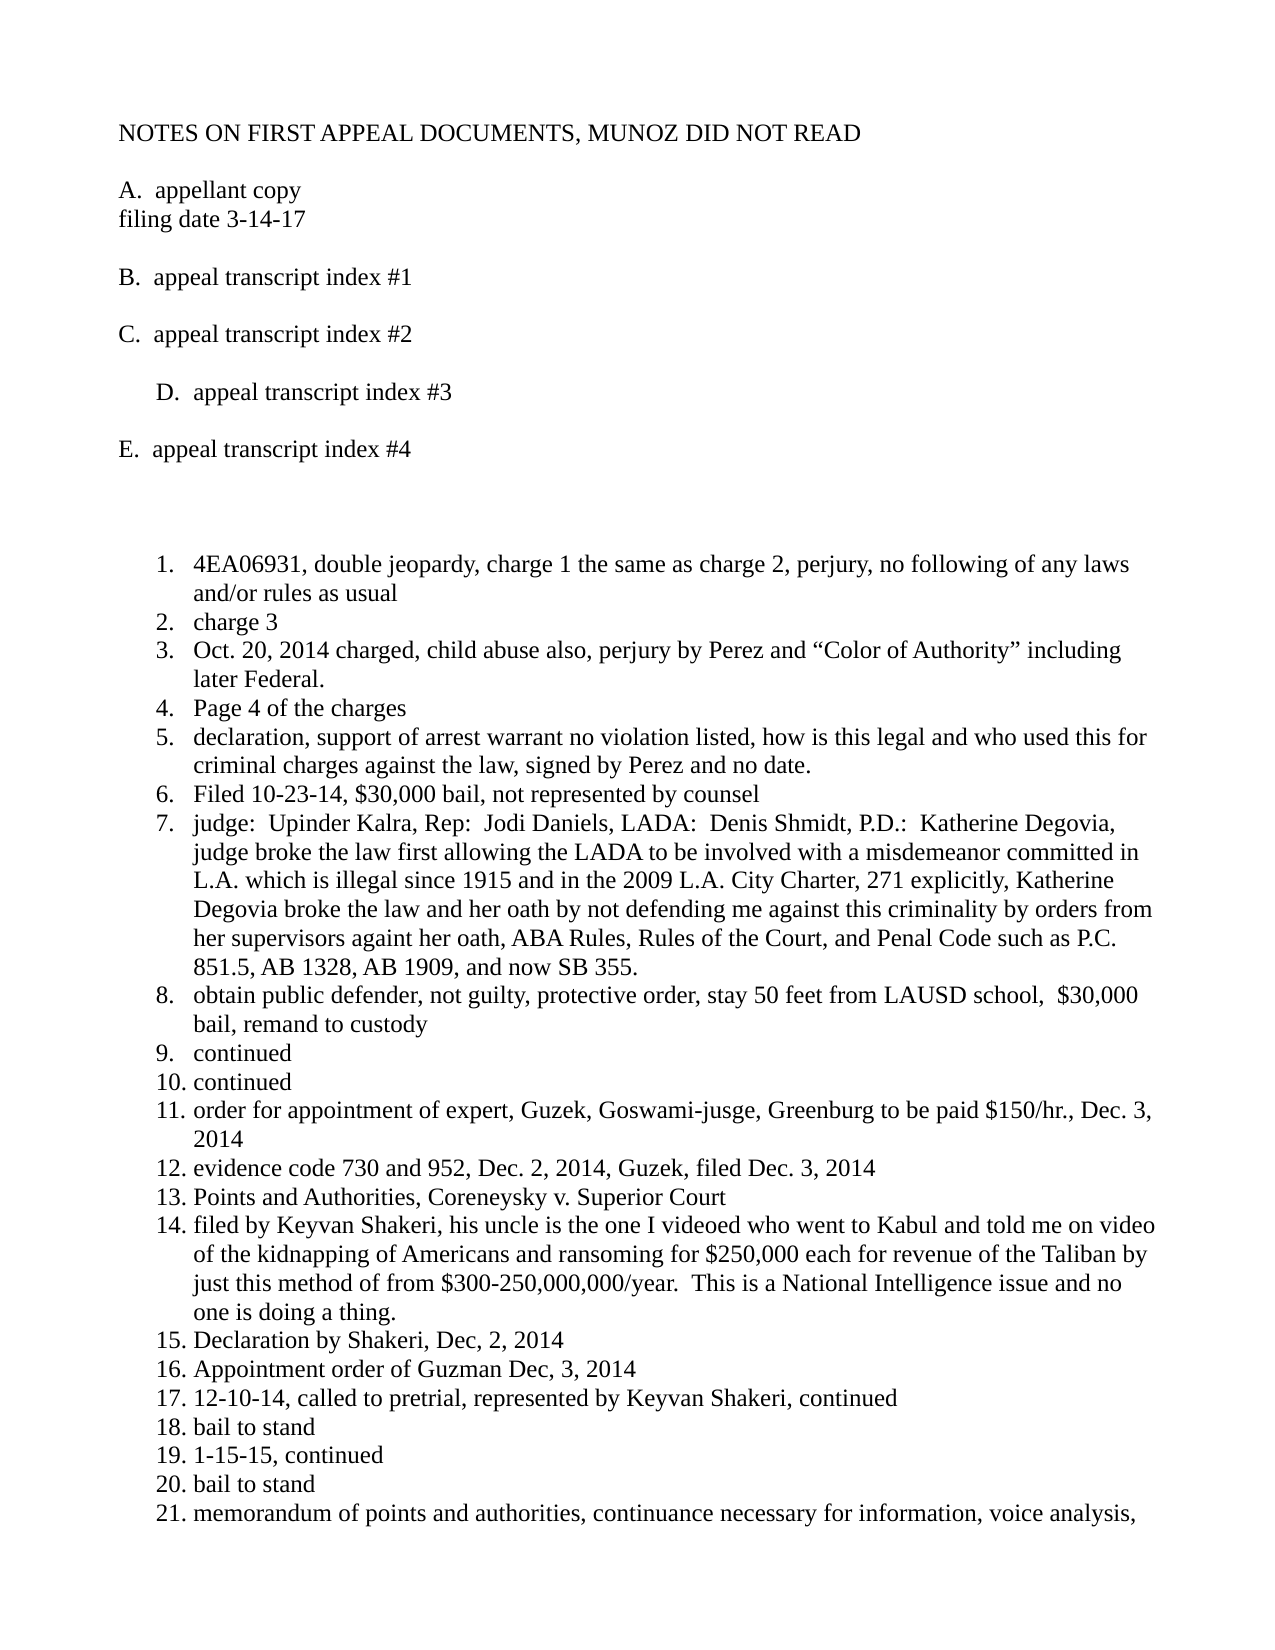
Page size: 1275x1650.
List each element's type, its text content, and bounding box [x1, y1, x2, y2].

list Oct. 20, 2014 charged, child abuse also, perjury by Perez and “Color of Authority” including later Federal. [156, 636, 1157, 693]
text B. appeal transcript index #1 [118, 262, 1157, 291]
list Filed 10-23-14, $30,000 bail, not represented by counsel [156, 779, 1157, 808]
list appeal transcript index #3 [156, 377, 1157, 406]
list charge 3 [156, 607, 1157, 636]
list Appointment order of Guzman Dec, 3, 2014 [156, 1354, 1157, 1383]
list Points and Authorities, Coreneysky v. Superior Court [156, 1182, 1157, 1211]
list judge: Upinder Kalra, Rep: Jodi Daniels, LADA: Denis Shmidt, P.D.: Katherine Degovia, judge broke the law first allowing the LADA to be involved with a misdemeanor committed in L.A. which is illegal since 1915 and in the 2009 L.A. City Charter, 271 explicitly, Katherine Degovia broke the law and her oath by not defending me against this criminality by orders from her supervisors againt her oath, ABA Rules, Rules of the Court, and Penal Code such as P.C. 851.5, AB 1328, AB 1909, and now SB 355. [156, 808, 1157, 981]
list Page 4 of the charges [156, 693, 1157, 722]
text NOTES ON FIRST APPEAL DOCUMENTS, MUNOZ DID NOT READ [118, 118, 1157, 147]
list obtain public defender, not guilty, protective order, stay 50 feet from LAUSD school, $30,000 bail, remand to custody [156, 981, 1157, 1038]
list 4EA06931, double jeopardy, charge 1 the same as charge 2, perjury, no following of any laws and/or rules as usual [156, 549, 1157, 607]
text E. appeal transcript index #4 [118, 434, 1157, 463]
text filing date 3-14-17 [118, 204, 1157, 233]
list 1-15-15, continued [156, 1441, 1157, 1469]
list order for appointment of expert, Guzek, Goswami-jusge, Greenburg to be paid $150/hr., Dec. 3, 2014 [156, 1096, 1157, 1153]
list bail to stand [156, 1469, 1157, 1498]
list declaration, support of arrest warrant no violation listed, how is this legal and who used this for criminal charges against the law, signed by Perez and no date. [156, 722, 1157, 779]
list filed by Keyvan Shakeri, his uncle is the one I videoed who went to Kabul and told me on video of the kidnapping of Americans and ransoming for $250,000 each for revenue of the Taliban by just this method of from $300-250,000,000/year. This is a National Intelligence issue and no one is doing a thing. [156, 1211, 1157, 1326]
list continued [156, 1067, 1157, 1096]
text A. appellant copy [118, 176, 1157, 204]
list continued [156, 1038, 1157, 1067]
list 12-10-14, called to pretrial, represented by Keyvan Shakeri, continued [156, 1383, 1157, 1412]
list evidence code 730 and 952, Dec. 2, 2014, Guzek, filed Dec. 3, 2014 [156, 1153, 1157, 1182]
list bail to stand [156, 1412, 1157, 1441]
list Declaration by Shakeri, Dec, 2, 2014 [156, 1326, 1157, 1354]
list memorandum of points and authorities, continuance necessary for information, voice analysis, [156, 1498, 1157, 1527]
text C. appeal transcript index #2 [118, 319, 1157, 348]
